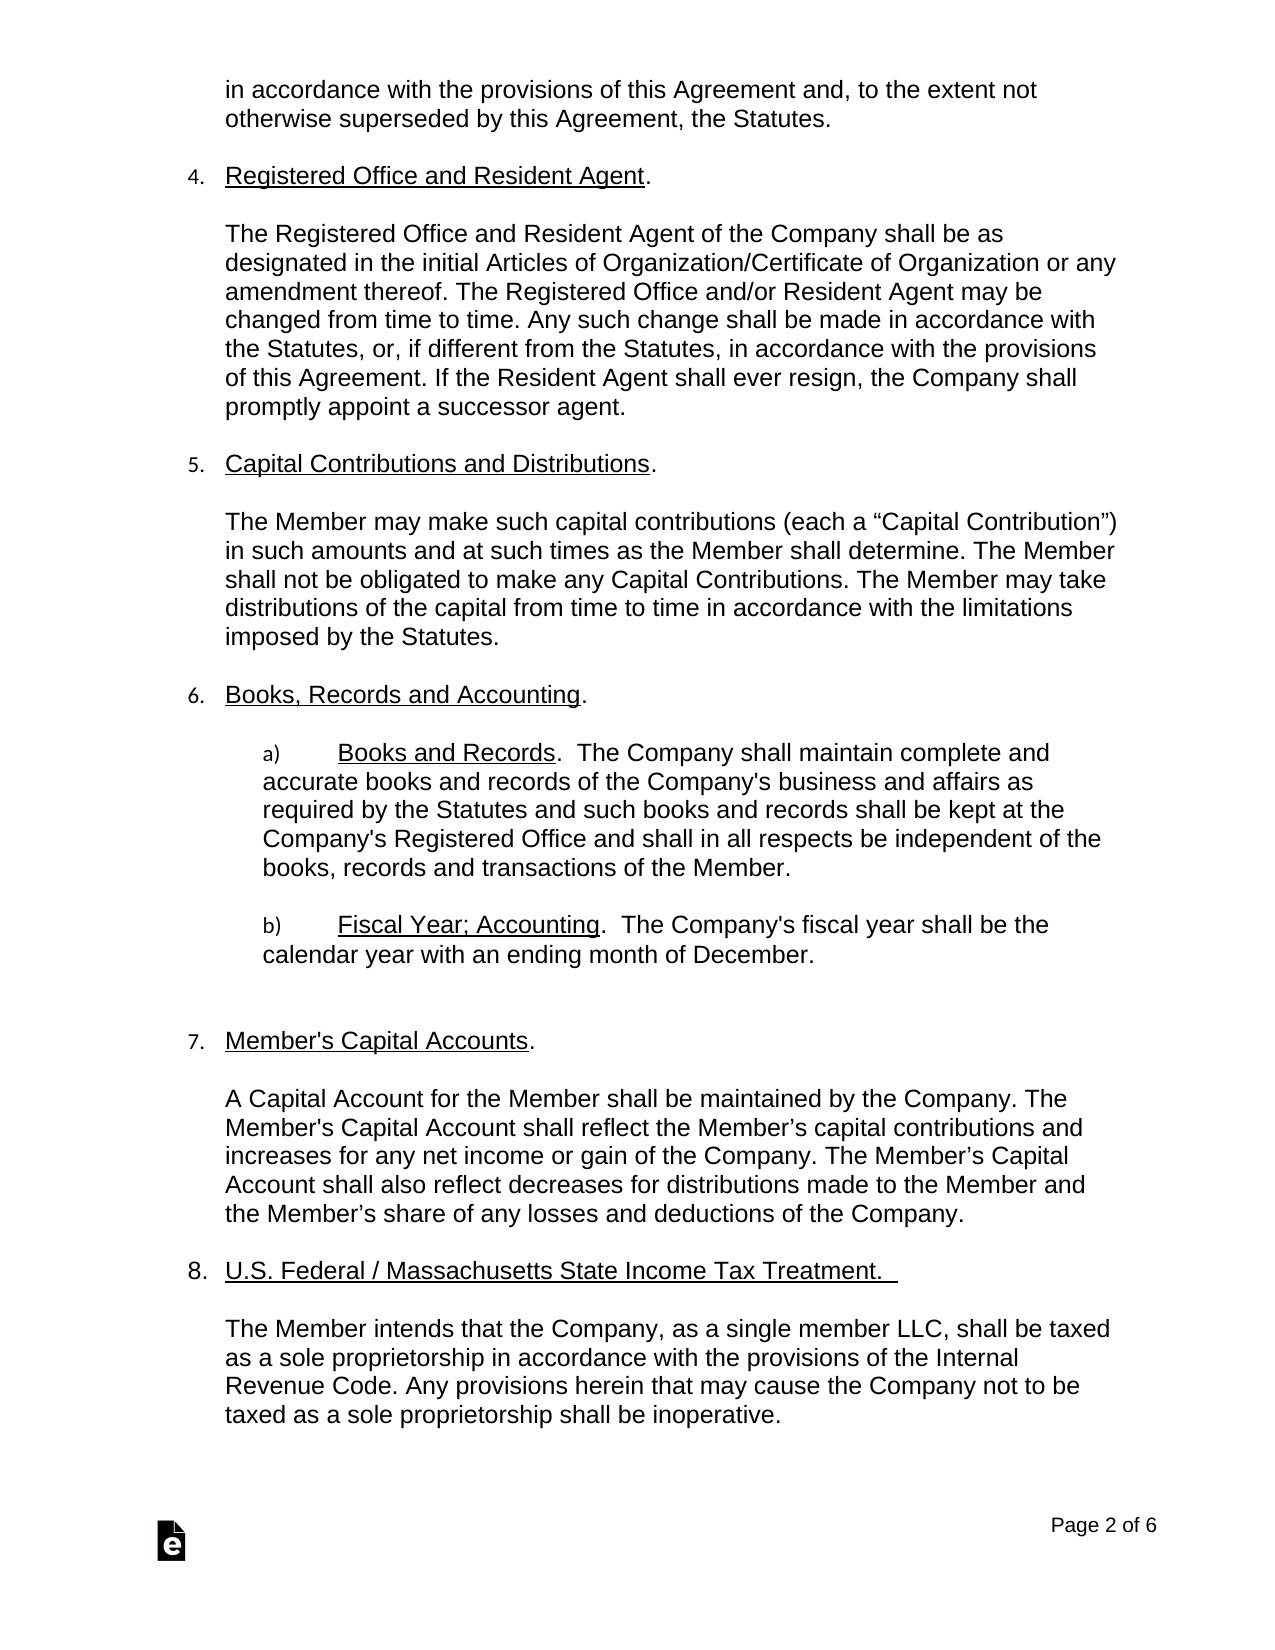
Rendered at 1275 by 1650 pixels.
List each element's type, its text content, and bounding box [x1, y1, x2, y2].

list U.S. Federal / Massachusetts State Income Tax Treatment. [187, 1256, 1125, 1285]
list Registered Office and Resident Agent. The Registered Office and Resident Agent of the Company shall be as designated in the initial Articles of Organization/Certificate of Organization or any amendment thereof. The Registered Office and/or Resident Agent may be changed from time to time. Any such change shall be made in accordance with the Statutes, or, if different from the Statutes, in accordance with the provisions of this Agreement. If the Resident Agent shall ever resign, the Company shall promptly appoint a successor agent. [187, 161, 1125, 420]
list in accordance with the provisions of this Agreement and, to the extent not otherwise superseded by this Agreement, the Statutes. [187, 75, 1125, 132]
text The Member intends that the Company, as a single member LLC, shall be taxed as a sole proprietorship in accordance with the provisions of the Internal Revenue Code. Any provisions herein that may cause the Company not to be taxed as a sole proprietorship shall be inoperative. [225, 1314, 1125, 1429]
list Fiscal Year; Accounting. The Company's fiscal year shall be the calendar year with an ending month of December. [262, 910, 1125, 968]
list Capital Contributions and Distributions. The Member may make such capital contributions (each a “Capital Contribution”) in such amounts and at such times as the Member shall determine. The Member shall not be obligated to make any Capital Contributions. The Member may take distributions of the capital from time to time in accordance with the limitations imposed by the Statutes. [187, 449, 1125, 651]
list Books and Records. The Company shall maintain complete and accurate books and records of the Company's business and affairs as required by the Statutes and such books and records shall be kept at the Company's Registered Office and shall in all respects be independent of the books, records and transactions of the Member. [262, 737, 1125, 882]
list Member's Capital Accounts. A Capital Account for the Member shall be maintained by the Company. The Member's Capital Account shall reflect the Member’s capital contributions and increases for any net income or gain of the Company. The Member’s Capital Account shall also reflect decreases for distributions made to the Member and the Member’s share of any losses and deductions of the Company. [187, 1026, 1125, 1227]
list Books, Records and Accounting. [187, 679, 1125, 709]
